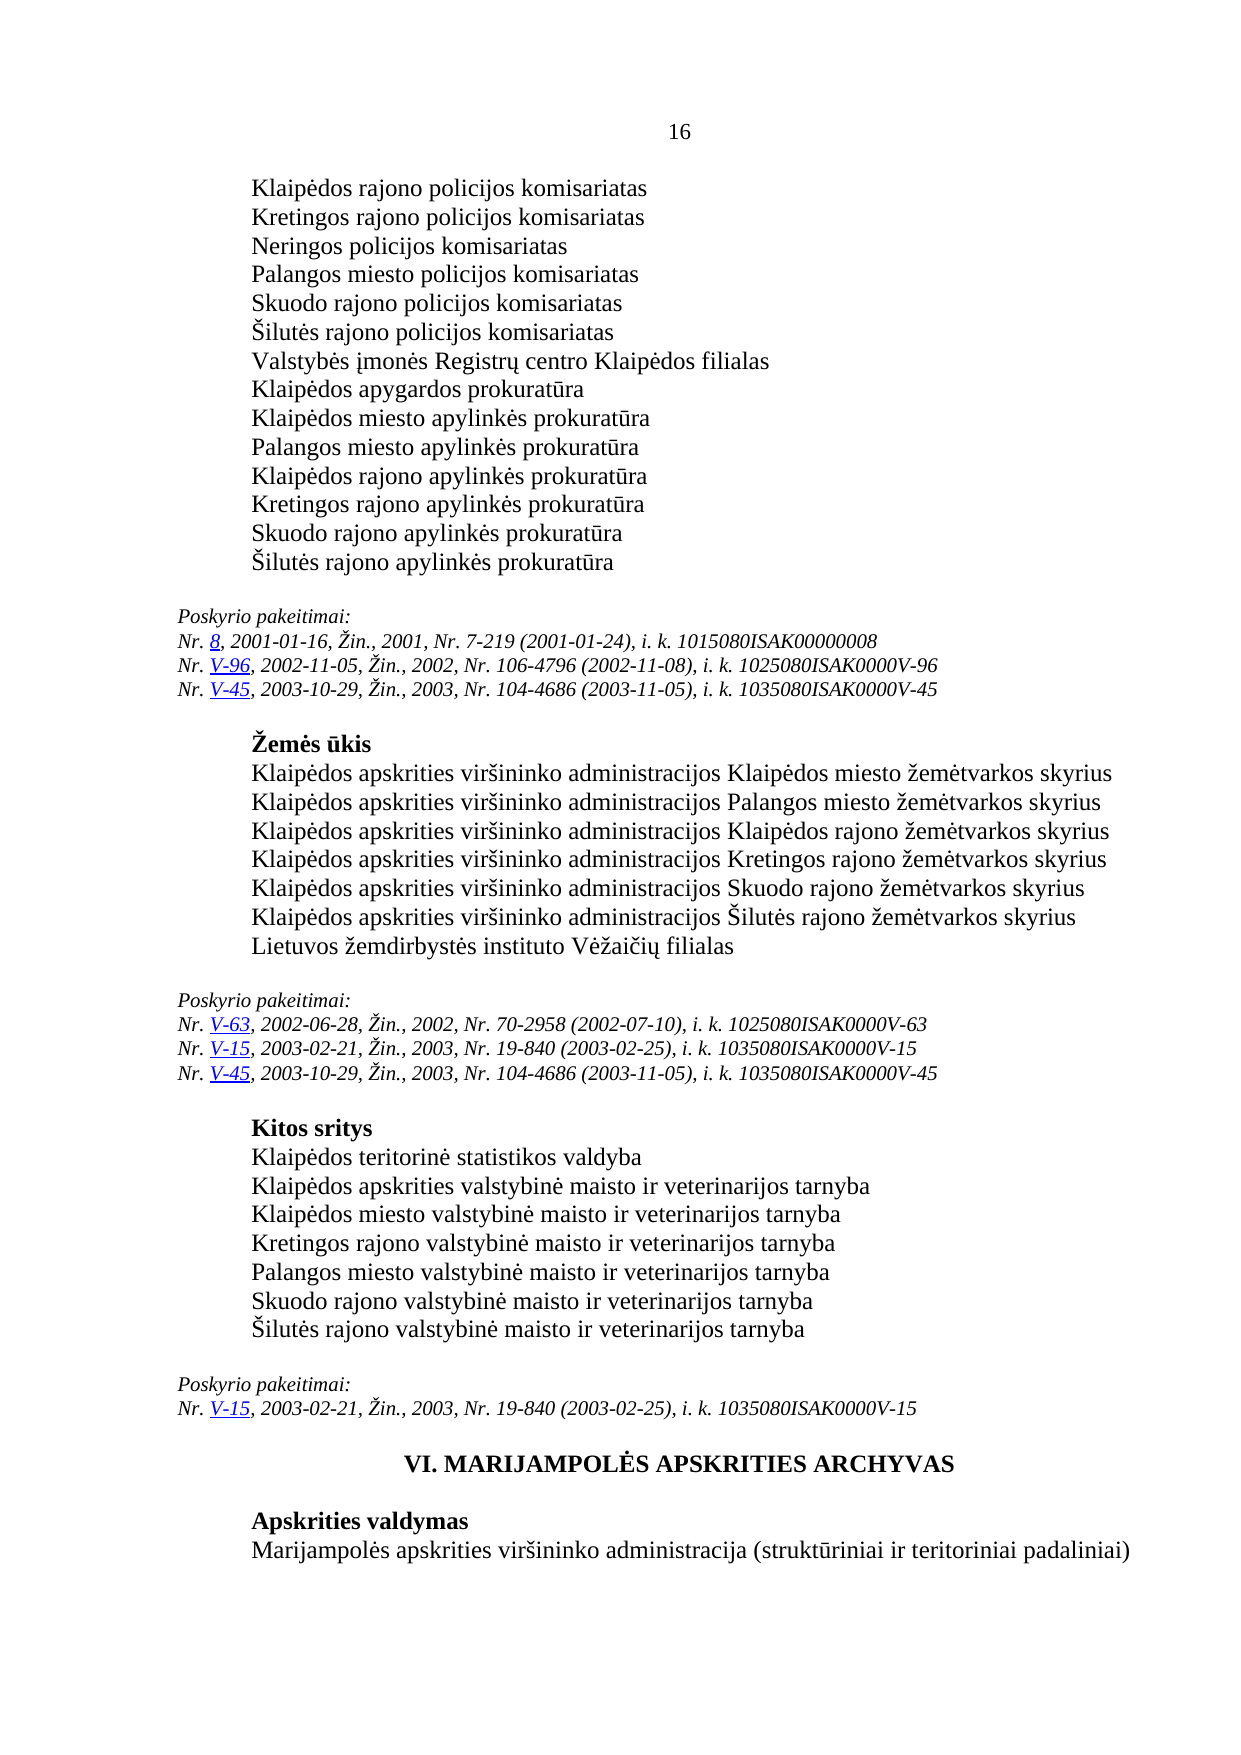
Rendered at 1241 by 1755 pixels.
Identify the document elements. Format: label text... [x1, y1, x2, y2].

text Nr. V-45, 2003-10-29, Žin., 2003, Nr. 104-4686 (2003-11-05), i. k. 1035080ISAK0000V-45 [177, 1060, 1181, 1084]
text Kretingos rajono policijos komisariatas [177, 202, 1181, 231]
text Nr. V-15, 2003-02-21, Žin., 2003, Nr. 19-840 (2003-02-25), i. k. 1035080ISAK0000V-15 [177, 1396, 1181, 1420]
text Skuodo rajono apylinkės prokuratūra [177, 518, 1181, 547]
text Klaipėdos apskrities viršininko administracijos Palangos miesto žemėtvarkos skyrius [177, 787, 1181, 816]
text VI. MARIJAMPOLĖS APSKRITIES ARCHYVAS [177, 1449, 1181, 1478]
text Nr. V-15, 2003-02-21, Žin., 2003, Nr. 19-840 (2003-02-25), i. k. 1035080ISAK0000V-15 [177, 1036, 1181, 1060]
text Klaipėdos teritorinė statistikos valdyba [177, 1142, 1181, 1171]
text Klaipėdos miesto apylinkės prokuratūra [177, 403, 1181, 432]
text Klaipėdos apskrities viršininko administracijos Skuodo rajono žemėtvarkos skyrius [177, 873, 1181, 902]
text Klaipėdos rajono policijos komisariatas [177, 173, 1181, 202]
text Apskrities valdymas [177, 1506, 1181, 1535]
text Kretingos rajono valstybinė maisto ir veterinarijos tarnyba [177, 1228, 1181, 1257]
text Klaipėdos apskrities valstybinė maisto ir veterinarijos tarnyba [177, 1171, 1181, 1199]
text Klaipėdos apskrities viršininko administracijos Šilutės rajono žemėtvarkos skyrius [177, 902, 1181, 931]
text Kretingos rajono apylinkės prokuratūra [177, 489, 1181, 518]
text Nr. V-45, 2003-10-29, Žin., 2003, Nr. 104-4686 (2003-11-05), i. k. 1035080ISAK0000V-45 [177, 677, 1181, 701]
text Klaipėdos apygardos prokuratūra [177, 374, 1181, 403]
text Lietuvos žemdirbystės instituto Vėžaičių filialas [177, 931, 1181, 959]
text Šilutės rajono policijos komisariatas [177, 317, 1181, 346]
text Skuodo rajono policijos komisariatas [177, 288, 1181, 317]
text Šilutės rajono valstybinė maisto ir veterinarijos tarnyba [177, 1314, 1181, 1343]
text Klaipėdos rajono apylinkės prokuratūra [177, 461, 1181, 489]
text Palangos miesto apylinkės prokuratūra [177, 432, 1181, 461]
text Palangos miesto valstybinė maisto ir veterinarijos tarnyba [177, 1257, 1181, 1286]
text Klaipėdos apskrities viršininko administracijos Kretingos rajono žemėtvarkos skyrius [177, 844, 1181, 873]
text Poskyrio pakeitimai: [177, 988, 1181, 1012]
text Valstybės įmonės Registrų centro Klaipėdos filialas [177, 346, 1181, 374]
text Nr. V-96, 2002-11-05, Žin., 2002, Nr. 106-4796 (2002-11-08), i. k. 1025080ISAK0000V-96 [177, 653, 1181, 677]
text Palangos miesto policijos komisariatas [177, 259, 1181, 288]
text Nr. V-63, 2002-06-28, Žin., 2002, Nr. 70-2958 (2002-07-10), i. k. 1025080ISAK0000V-63 [177, 1012, 1181, 1036]
text Poskyrio pakeitimai: [177, 1372, 1181, 1396]
text Klaipėdos miesto valstybinė maisto ir veterinarijos tarnyba [177, 1199, 1181, 1228]
text Klaipėdos apskrities viršininko administracijos Klaipėdos rajono žemėtvarkos skyrius [177, 816, 1181, 844]
text Žemės ūkis [177, 729, 1181, 758]
text Skuodo rajono valstybinė maisto ir veterinarijos tarnyba [177, 1286, 1181, 1314]
text Klaipėdos apskrities viršininko administracijos Klaipėdos miesto žemėtvarkos skyrius [177, 758, 1181, 787]
text Neringos policijos komisariatas [177, 231, 1181, 259]
text Nr. 8, 2001-01-16, Žin., 2001, Nr. 7-219 (2001-01-24), i. k. 1015080ISAK00000008 [177, 628, 1181, 653]
text Kitos sritys [177, 1113, 1181, 1142]
text Marijampolės apskrities viršininko administracija (struktūriniai ir teritoriniai padaliniai) [177, 1535, 1181, 1564]
text Šilutės rajono apylinkės prokuratūra [177, 547, 1181, 576]
text Poskyrio pakeitimai: [177, 604, 1181, 628]
